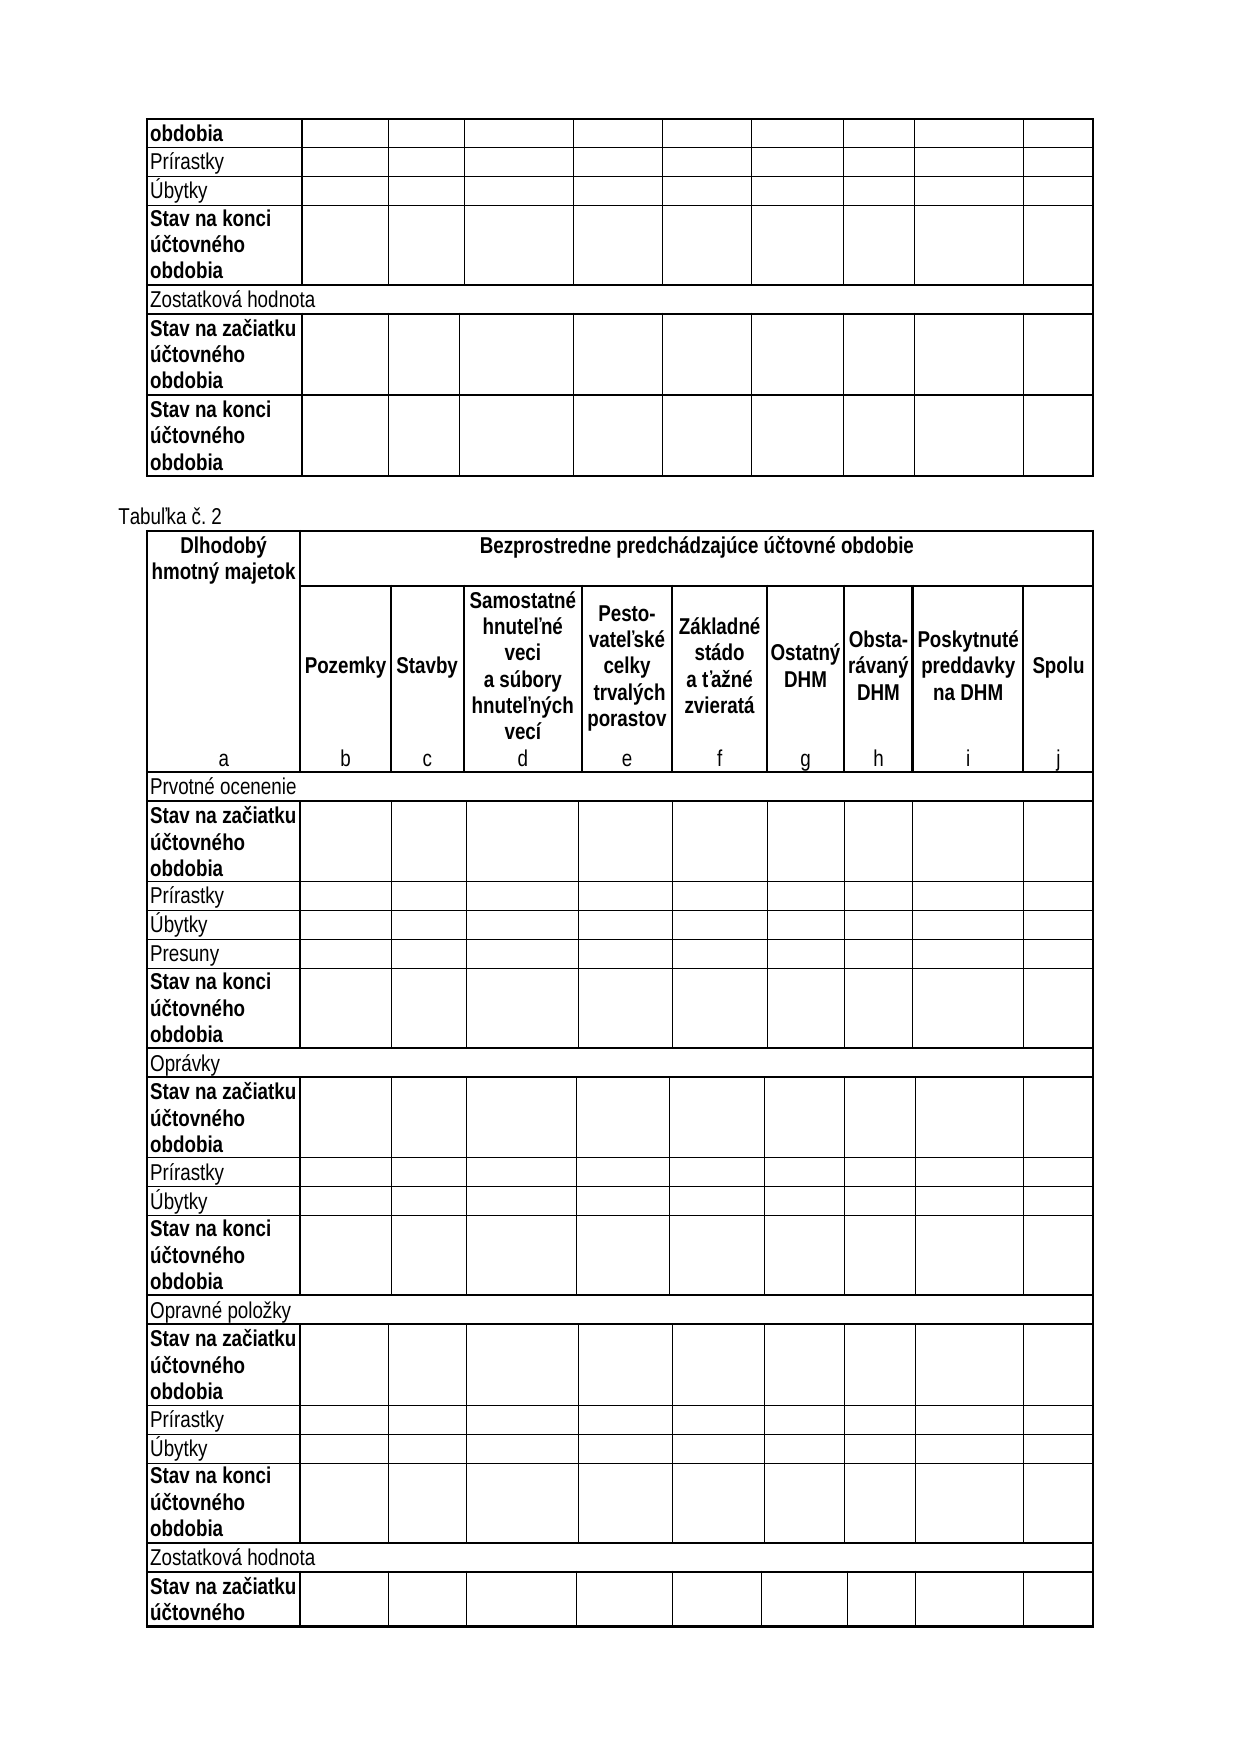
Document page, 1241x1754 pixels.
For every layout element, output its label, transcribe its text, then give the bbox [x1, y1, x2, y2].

table_cell h [845, 745, 911, 771]
table_cell [916, 1158, 1023, 1186]
table_cell [303, 177, 388, 204]
table_cell [301, 1435, 388, 1462]
table_cell [460, 315, 573, 394]
table_cell [845, 802, 912, 881]
table_cell Prírastky [148, 148, 301, 176]
table_cell [392, 1216, 466, 1294]
table_cell [913, 802, 1023, 881]
table_cell [574, 120, 662, 147]
table_cell [301, 1078, 391, 1157]
table_cell [916, 1464, 1023, 1542]
table_cell g [768, 745, 843, 771]
table_cell [389, 315, 459, 394]
table_cell [574, 177, 662, 204]
table_cell [579, 1435, 672, 1462]
table_cell [844, 148, 914, 176]
table_cell [845, 1187, 915, 1215]
table_cell Úbytky [148, 911, 299, 939]
table_cell Samostatné hnuteľné veci a súbory hnuteľných vecí [465, 587, 581, 745]
table_cell [1024, 1187, 1092, 1215]
table_cell [844, 396, 914, 475]
text Tabuľka č. 2 [118, 503, 1122, 530]
table_cell [670, 1078, 764, 1157]
table_cell [1024, 969, 1092, 1047]
table_cell [392, 911, 466, 939]
table_cell [467, 1325, 578, 1404]
table_cell [392, 1187, 466, 1215]
table_cell [579, 1464, 672, 1542]
table_cell Základné stádo a ťažné zvieratá [673, 587, 766, 745]
table_cell [845, 969, 912, 1047]
table_cell [663, 206, 751, 284]
table_cell [301, 1325, 388, 1404]
table_cell Stav na začiatku účtovného obdobia [148, 1325, 299, 1404]
table_cell [392, 802, 466, 881]
table_cell [392, 940, 466, 968]
table_cell [844, 206, 914, 284]
table_cell [389, 1573, 466, 1625]
table_cell Pozemky [301, 587, 390, 745]
table_cell [467, 911, 578, 939]
table_cell Úbytky [148, 177, 301, 204]
table_cell [467, 1078, 576, 1157]
table_cell [467, 1464, 578, 1542]
table_cell [916, 1406, 1023, 1433]
table_cell Oprávky [148, 1049, 1092, 1076]
table_cell [915, 120, 1023, 147]
table_cell [913, 969, 1023, 1047]
table_cell [301, 940, 391, 968]
table_cell [845, 1435, 915, 1462]
table_cell [1024, 1078, 1092, 1157]
table_cell [301, 1158, 391, 1186]
table_cell [765, 1435, 844, 1462]
table_cell Prvotné ocenenie [148, 773, 1092, 800]
table_cell [303, 396, 388, 475]
table_cell [768, 969, 844, 1047]
table_cell [579, 882, 672, 910]
table_cell [752, 206, 843, 284]
table_cell [845, 1078, 915, 1157]
table_cell [916, 1216, 1023, 1294]
table_cell [303, 206, 388, 284]
table_cell [467, 1573, 576, 1625]
table_cell [1024, 177, 1092, 204]
table_cell i [914, 745, 1022, 771]
table_cell [392, 1078, 466, 1157]
table_cell [752, 120, 843, 147]
table_cell j [1024, 745, 1092, 771]
table_cell [845, 1406, 915, 1433]
table_cell [673, 802, 767, 881]
table_cell [467, 802, 578, 881]
table_cell Stav na začiatku účtovného obdobia [148, 1078, 299, 1157]
table_cell [1024, 1573, 1092, 1625]
table_cell [465, 120, 573, 147]
table_cell [845, 940, 912, 968]
table_cell [1024, 1158, 1092, 1186]
table_cell [1024, 1435, 1092, 1462]
table_cell [765, 1158, 844, 1186]
table_cell [389, 120, 464, 147]
table_cell [1024, 940, 1092, 968]
table_cell f [673, 745, 766, 771]
table_cell [392, 882, 466, 910]
table_cell [579, 1406, 672, 1433]
table_cell Zostatková hodnota [148, 286, 1092, 313]
table_cell [916, 1435, 1023, 1462]
table_cell [301, 1406, 388, 1433]
table_cell [845, 1158, 915, 1186]
table_header Dlhodobý hmotný majetok [148, 532, 299, 584]
table_cell Stavby [392, 587, 463, 745]
table_cell [768, 940, 844, 968]
table_cell [915, 148, 1023, 176]
table_cell [303, 148, 388, 176]
table_cell [663, 177, 751, 204]
table_cell [848, 1573, 915, 1625]
table_cell [1024, 911, 1092, 939]
table_cell [574, 148, 662, 176]
table_cell [389, 1464, 466, 1542]
table_cell d [465, 745, 581, 771]
table_cell [673, 940, 767, 968]
table_cell Poskytnuté preddavky na DHM [914, 587, 1022, 745]
table_cell [301, 1187, 391, 1215]
table_cell [1024, 1406, 1092, 1433]
table_cell [577, 1216, 669, 1294]
table_cell [577, 1187, 669, 1215]
table_cell Stav na konci účtovného obdobia [148, 969, 299, 1047]
table_cell [579, 911, 672, 939]
table_cell [467, 1406, 578, 1433]
table_cell [1024, 802, 1092, 881]
table_cell Ostatný DHM [768, 587, 843, 745]
table_cell [765, 1406, 844, 1433]
table_cell [916, 1187, 1023, 1215]
table_cell [467, 1435, 578, 1462]
table_cell Zostatková hodnota [148, 1544, 1092, 1571]
table_cell c [392, 745, 463, 771]
table_cell [1024, 1464, 1092, 1542]
table_cell [913, 882, 1023, 910]
table_cell [663, 120, 751, 147]
table_cell [467, 1158, 576, 1186]
table_cell [577, 1573, 672, 1625]
table_cell [915, 206, 1023, 284]
table_cell [670, 1187, 764, 1215]
table_cell [913, 940, 1023, 968]
table_cell [574, 315, 662, 394]
table_cell [574, 396, 662, 475]
table_cell [301, 1464, 388, 1542]
table_cell [392, 1158, 466, 1186]
table_cell [768, 802, 844, 881]
table_cell [845, 1216, 915, 1294]
table_cell [673, 1464, 764, 1542]
table_header Bezprostredne predchádzajúce účtovné obdobie [301, 532, 1092, 584]
table_cell [389, 206, 464, 284]
table_cell [577, 1158, 669, 1186]
table_cell [577, 1078, 669, 1157]
table_cell [670, 1158, 764, 1186]
table_cell [460, 396, 573, 475]
table_cell [1024, 1216, 1092, 1294]
table_cell [916, 1078, 1023, 1157]
table_cell Stav na začiatku účtovného obdobia [148, 315, 301, 394]
table_cell [579, 940, 672, 968]
table_cell [303, 120, 388, 147]
table_cell [663, 315, 751, 394]
table_cell [389, 177, 464, 204]
table_cell Spolu [1024, 587, 1092, 745]
table_cell [574, 206, 662, 284]
table_cell [768, 882, 844, 910]
table_cell [579, 1325, 672, 1404]
table_cell [301, 1216, 391, 1294]
table_cell Pesto-vateľské celky trvalých porastov [583, 587, 671, 745]
table_cell [752, 177, 843, 204]
table_cell Stav na konci účtovného obdobia [148, 206, 301, 284]
table_cell [765, 1187, 844, 1215]
table_cell [913, 911, 1023, 939]
table_cell [673, 911, 767, 939]
table_cell Stav na konci účtovného obdobia [148, 1216, 299, 1294]
table_cell Úbytky [148, 1187, 299, 1215]
table_cell [752, 396, 843, 475]
table_cell [673, 1435, 764, 1462]
table_cell [844, 315, 914, 394]
table_cell [845, 1464, 915, 1542]
table_cell [1024, 1325, 1092, 1404]
table_cell [765, 1464, 844, 1542]
table_cell [673, 1406, 764, 1433]
table_cell [301, 1573, 388, 1625]
table_cell [752, 148, 843, 176]
table_cell [673, 1573, 761, 1625]
table_cell [392, 969, 466, 1047]
table_cell [673, 882, 767, 910]
table_cell [1024, 396, 1092, 475]
table_cell [1024, 882, 1092, 910]
table_cell [663, 396, 751, 475]
table_cell [389, 1435, 466, 1462]
table_cell [765, 1216, 844, 1294]
table_cell [465, 206, 573, 284]
table_cell [915, 315, 1023, 394]
table_cell a [148, 745, 299, 771]
table_cell [845, 882, 912, 910]
table_cell [673, 969, 767, 1047]
table_cell [845, 911, 912, 939]
table_cell [301, 969, 391, 1047]
table_cell Prírastky [148, 882, 299, 910]
table_cell [465, 177, 573, 204]
table_cell [467, 882, 578, 910]
table_cell Prírastky [148, 1158, 299, 1186]
table_cell [765, 1078, 844, 1157]
table_cell [579, 802, 672, 881]
table_cell obdobia [148, 120, 301, 147]
table_cell Prírastky [148, 1406, 299, 1433]
table_cell Stav na konci účtovného obdobia [148, 396, 301, 475]
table_cell [1024, 120, 1092, 147]
table_cell [673, 1325, 764, 1404]
table_cell [1024, 315, 1092, 394]
table_cell Stav na konci účtovného obdobia [148, 1464, 299, 1542]
table_cell [467, 940, 578, 968]
table_cell [844, 120, 914, 147]
table_cell [301, 882, 391, 910]
table_cell Presuny [148, 940, 299, 968]
table_cell [1024, 148, 1092, 176]
table_cell [663, 148, 751, 176]
table_cell [389, 148, 464, 176]
table_cell Stav na začiatku účtovného obdobia [148, 802, 299, 881]
table_cell [915, 396, 1023, 475]
table_cell [389, 1406, 466, 1433]
table_cell [303, 315, 388, 394]
table_cell [765, 1325, 844, 1404]
table_cell [915, 177, 1023, 204]
table_cell [579, 969, 672, 1047]
table_cell [670, 1216, 764, 1294]
table_cell [389, 396, 459, 475]
table_cell Opravné položky [148, 1296, 1092, 1323]
table_cell [467, 969, 578, 1047]
table_cell [467, 1216, 576, 1294]
table_cell b [301, 745, 390, 771]
table_cell Stav na začiatku účtovného [148, 1573, 299, 1625]
table_cell Obsta-rávaný DHM [845, 587, 911, 745]
table_cell [844, 177, 914, 204]
table_cell [389, 1325, 466, 1404]
table_cell [301, 802, 391, 881]
table_cell [916, 1325, 1023, 1404]
table_cell [845, 1325, 915, 1404]
table_cell [768, 911, 844, 939]
table_cell [148, 585, 299, 745]
table_cell [752, 315, 843, 394]
table_cell [916, 1573, 1023, 1625]
table_cell Úbytky [148, 1435, 299, 1462]
table_cell e [583, 745, 671, 771]
table_cell [762, 1573, 847, 1625]
table_cell [467, 1187, 576, 1215]
table_cell [1024, 206, 1092, 284]
table_cell [301, 911, 391, 939]
table_cell [465, 148, 573, 176]
